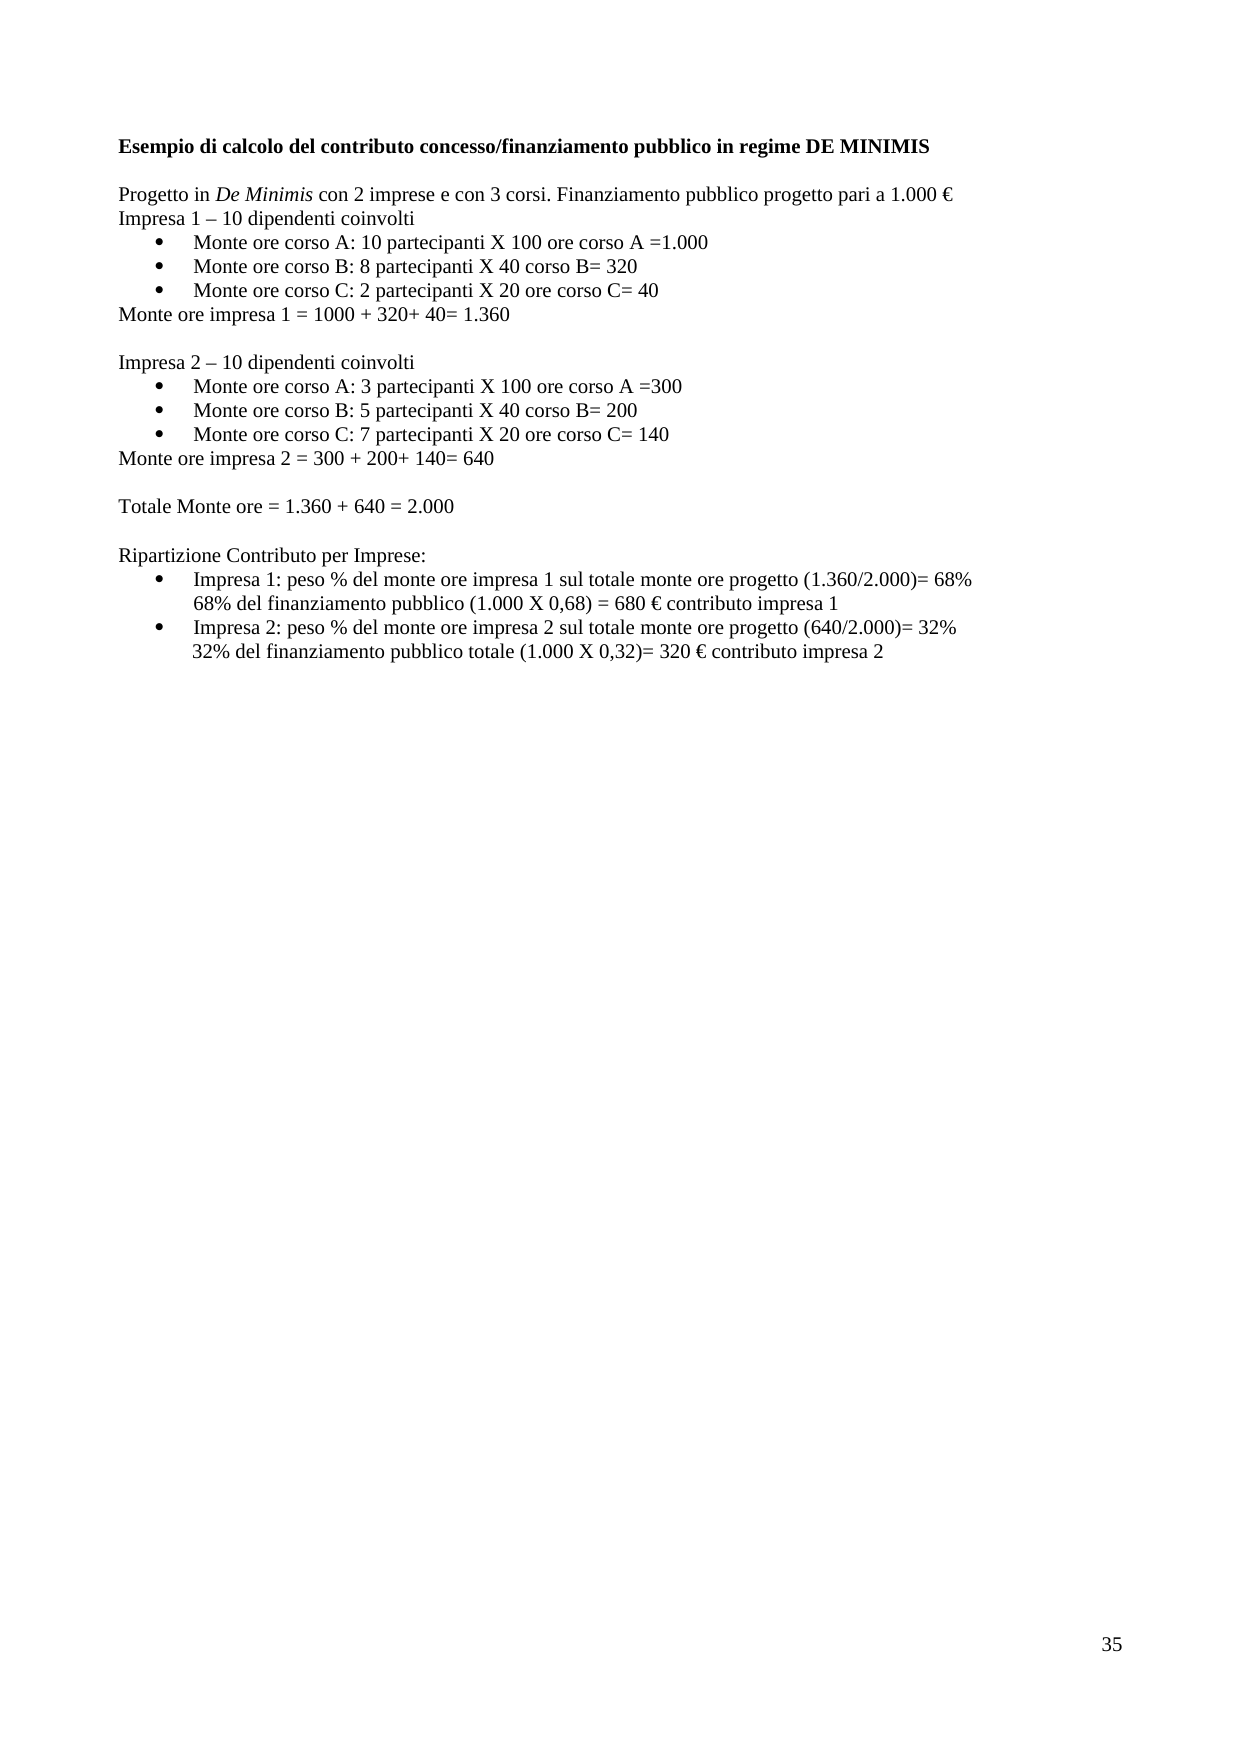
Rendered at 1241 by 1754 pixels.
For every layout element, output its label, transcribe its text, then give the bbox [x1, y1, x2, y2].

text 32% del finanziamento pubblico totale (1.000 X 0,32)= 320 € contributo impresa 2 [118, 639, 1122, 663]
list Impresa 2: peso % del monte ore impresa 2 sul totale monte ore progetto (640/2.000)= 32% [156, 615, 1122, 639]
text Impresa 2 – 10 dipendenti coinvolti [118, 350, 1122, 374]
text 68% del finanziamento pubblico (1.000 X 0,68) = 680 € contributo impresa 1 [193, 591, 1122, 615]
text Ripartizione Contributo per Imprese: [118, 543, 1122, 567]
text Progetto in De Minimis con 2 imprese e con 3 corsi. Finanziamento pubblico progetto pari a 1.000 € [118, 182, 1122, 206]
text Totale Monte ore = 1.360 + 640 = 2.000 [118, 494, 1122, 518]
list Monte ore corso B: 8 partecipanti X 40 corso B= 320 [156, 254, 1122, 278]
text Monte ore impresa 1 = 1000 + 320+ 40= 1.360 [118, 302, 1122, 326]
list Impresa 1: peso % del monte ore impresa 1 sul totale monte ore progetto (1.360/2.000)= 68% [156, 567, 1122, 591]
list Monte ore corso B: 5 partecipanti X 40 corso B= 200 [156, 398, 1122, 422]
list Monte ore corso A: 3 partecipanti X 100 ore corso A =300 [156, 374, 1122, 398]
text Monte ore impresa 2 = 300 + 200+ 140= 640 [118, 446, 1122, 470]
text Impresa 1 – 10 dipendenti coinvolti [118, 206, 1122, 230]
list Monte ore corso A: 10 partecipanti X 100 ore corso A =1.000 [156, 230, 1122, 254]
list Monte ore corso C: 7 partecipanti X 20 ore corso C= 140 [156, 422, 1122, 446]
text Esempio di calcolo del contributo concesso/finanziamento pubblico in regime DE MINIMIS [118, 133, 1122, 158]
list Monte ore corso C: 2 partecipanti X 20 ore corso C= 40 [156, 278, 1122, 302]
